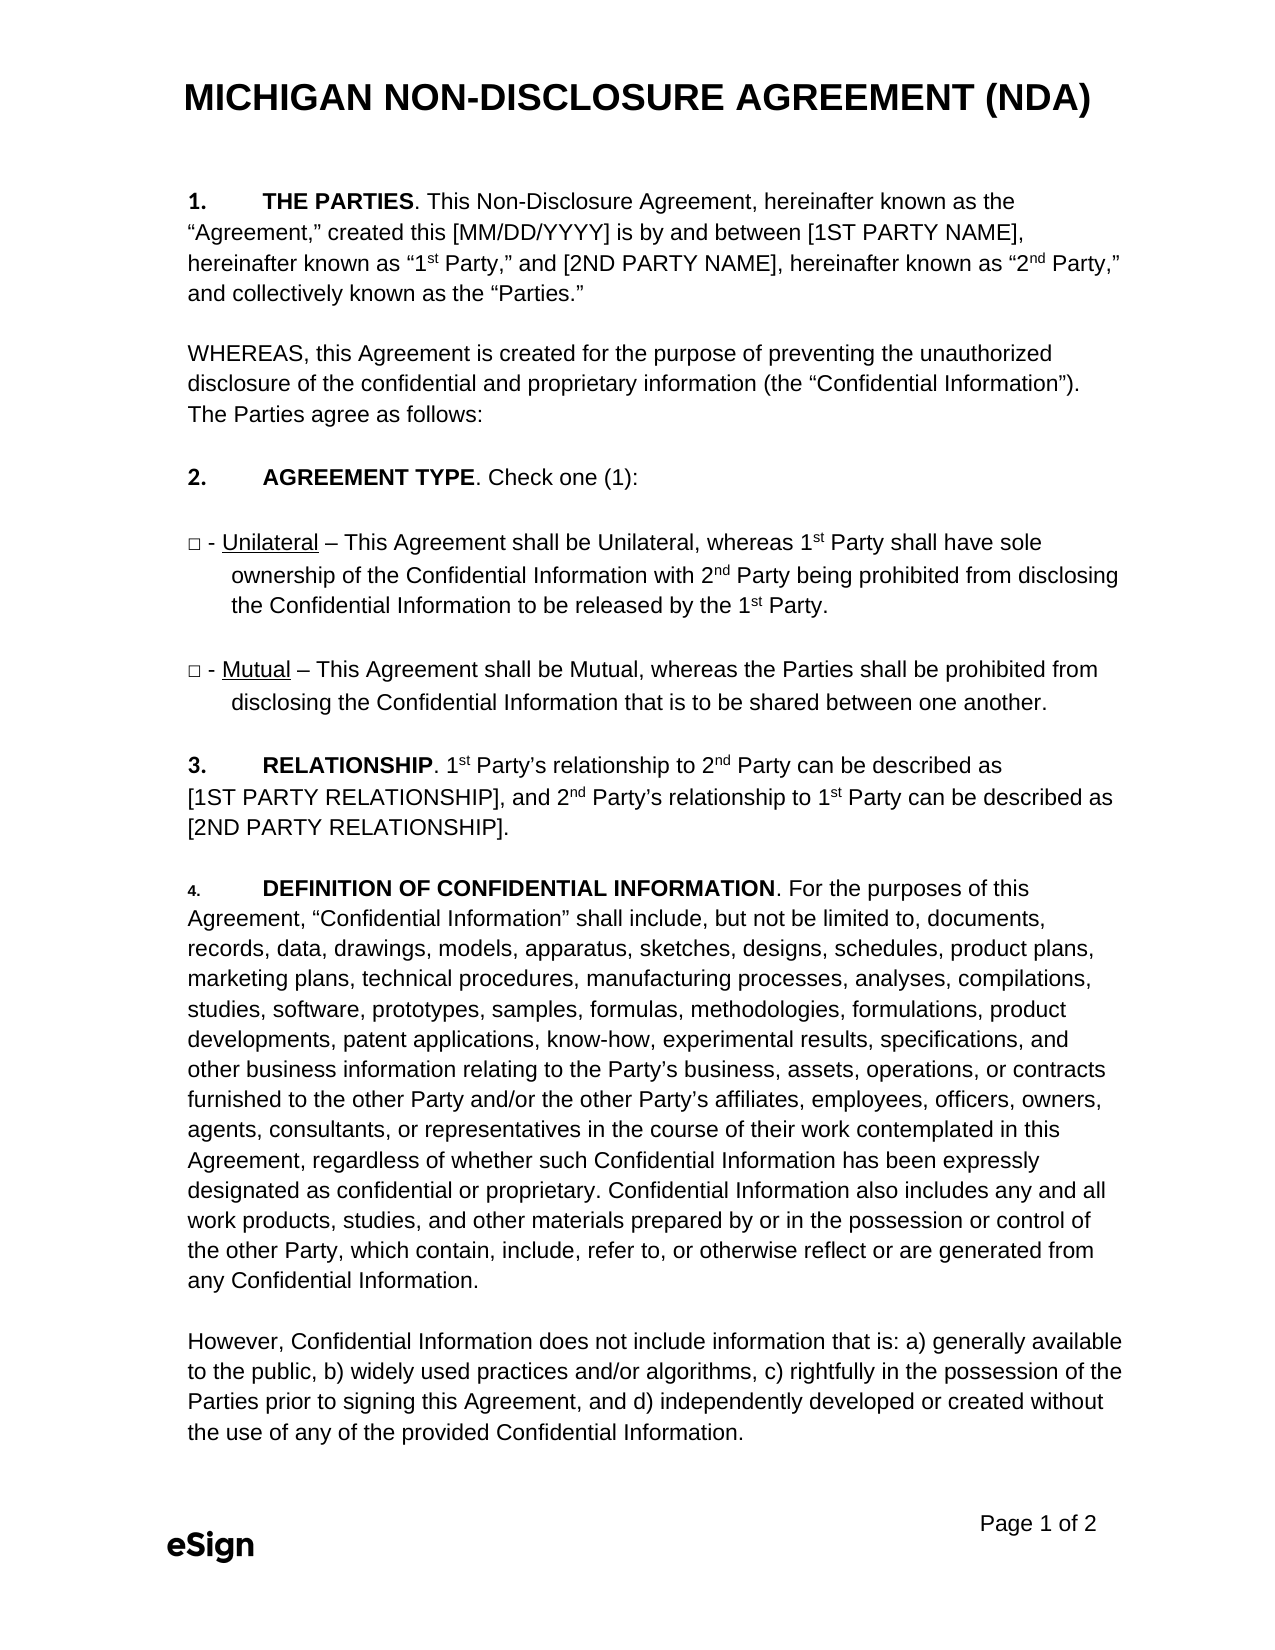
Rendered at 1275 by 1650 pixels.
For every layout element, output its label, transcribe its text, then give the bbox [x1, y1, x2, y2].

list RELATIONSHIP. 1st Party’s relationship to 2nd Party can be described as [187, 749, 1125, 780]
text disclosing the Confidential Information that is to be shared between one another. [231, 689, 1125, 715]
list AGREEMENT TYPE. Check one (1): [187, 461, 1125, 492]
list ownership of the Confidential Information with 2nd Party being prohibited from disclosing the Confidential Information to be released by the 1st Party. [231, 562, 1125, 619]
list THE PARTIES. This Non-Disclosure Agreement, hereinafter known as the “Agreement,” created this [MM/DD/YYYY] is by and between [1ST PARTY NAME], hereinafter known as “1st Party,” and [2ND PARTY NAME], hereinafter known as “2nd Party,” and collectively known as the “Parties.” [187, 185, 1125, 306]
list [1ST PARTY RELATIONSHIP], and 2nd Party’s relationship to 1st Party can be described as [2ND PARTY RELATIONSHIP]. [187, 784, 1125, 841]
text However, Confidential Information does not include information that is: a) generally available to the public, b) widely used practices and/or algorithms, c) rightfully in the possession of the Parties prior to signing this Agreement, and d) independently developed or created without the use of any of the provided Confidential Information. [187, 1328, 1125, 1445]
list DEFINITION OF CONFIDENTIAL INFORMATION. For the purposes of this Agreement, “Confidential Information” shall include, but not be limited to, documents, records, data, drawings, models, apparatus, sketches, designs, schedules, product plans, marketing plans, technical procedures, manufacturing processes, analyses, compilations, studies, software, prototypes, samples, formulas, methodologies, formulations, product developments, patent applications, know-how, experimental results, specifications, and other business information relating to the Party’s business, assets, operations, or contracts furnished to the other Party and/or the other Party’s affiliates, employees, officers, owners, agents, consultants, or representatives in the course of their work contemplated in this Agreement, regardless of whether such Confidential Information has been expressly designated as confidential or proprietary. Confidential Information also includes any and all work products, studies, and other materials prepared by or in the possession or control of the other Party, which contain, include, refer to, or otherwise reflect or are generated from any Confidential Information. [187, 875, 1125, 1294]
text MICHIGAN NON-DISCLOSURE AGREEMENT (NDA) [150, 75, 1125, 118]
list WHEREAS, this Agreement is created for the purpose of preventing the unauthorized disclosure of the confidential and proprietary information (the “Confidential Information”). The Parties agree as follows: [187, 340, 1125, 427]
list ☐ - Mutual – This Agreement shall be Mutual, whereas the Parties shall be prohibited from [187, 653, 1125, 684]
list ☐ - Unilateral – This Agreement shall be Unilateral, whereas 1st Party shall have sole [187, 526, 1125, 557]
